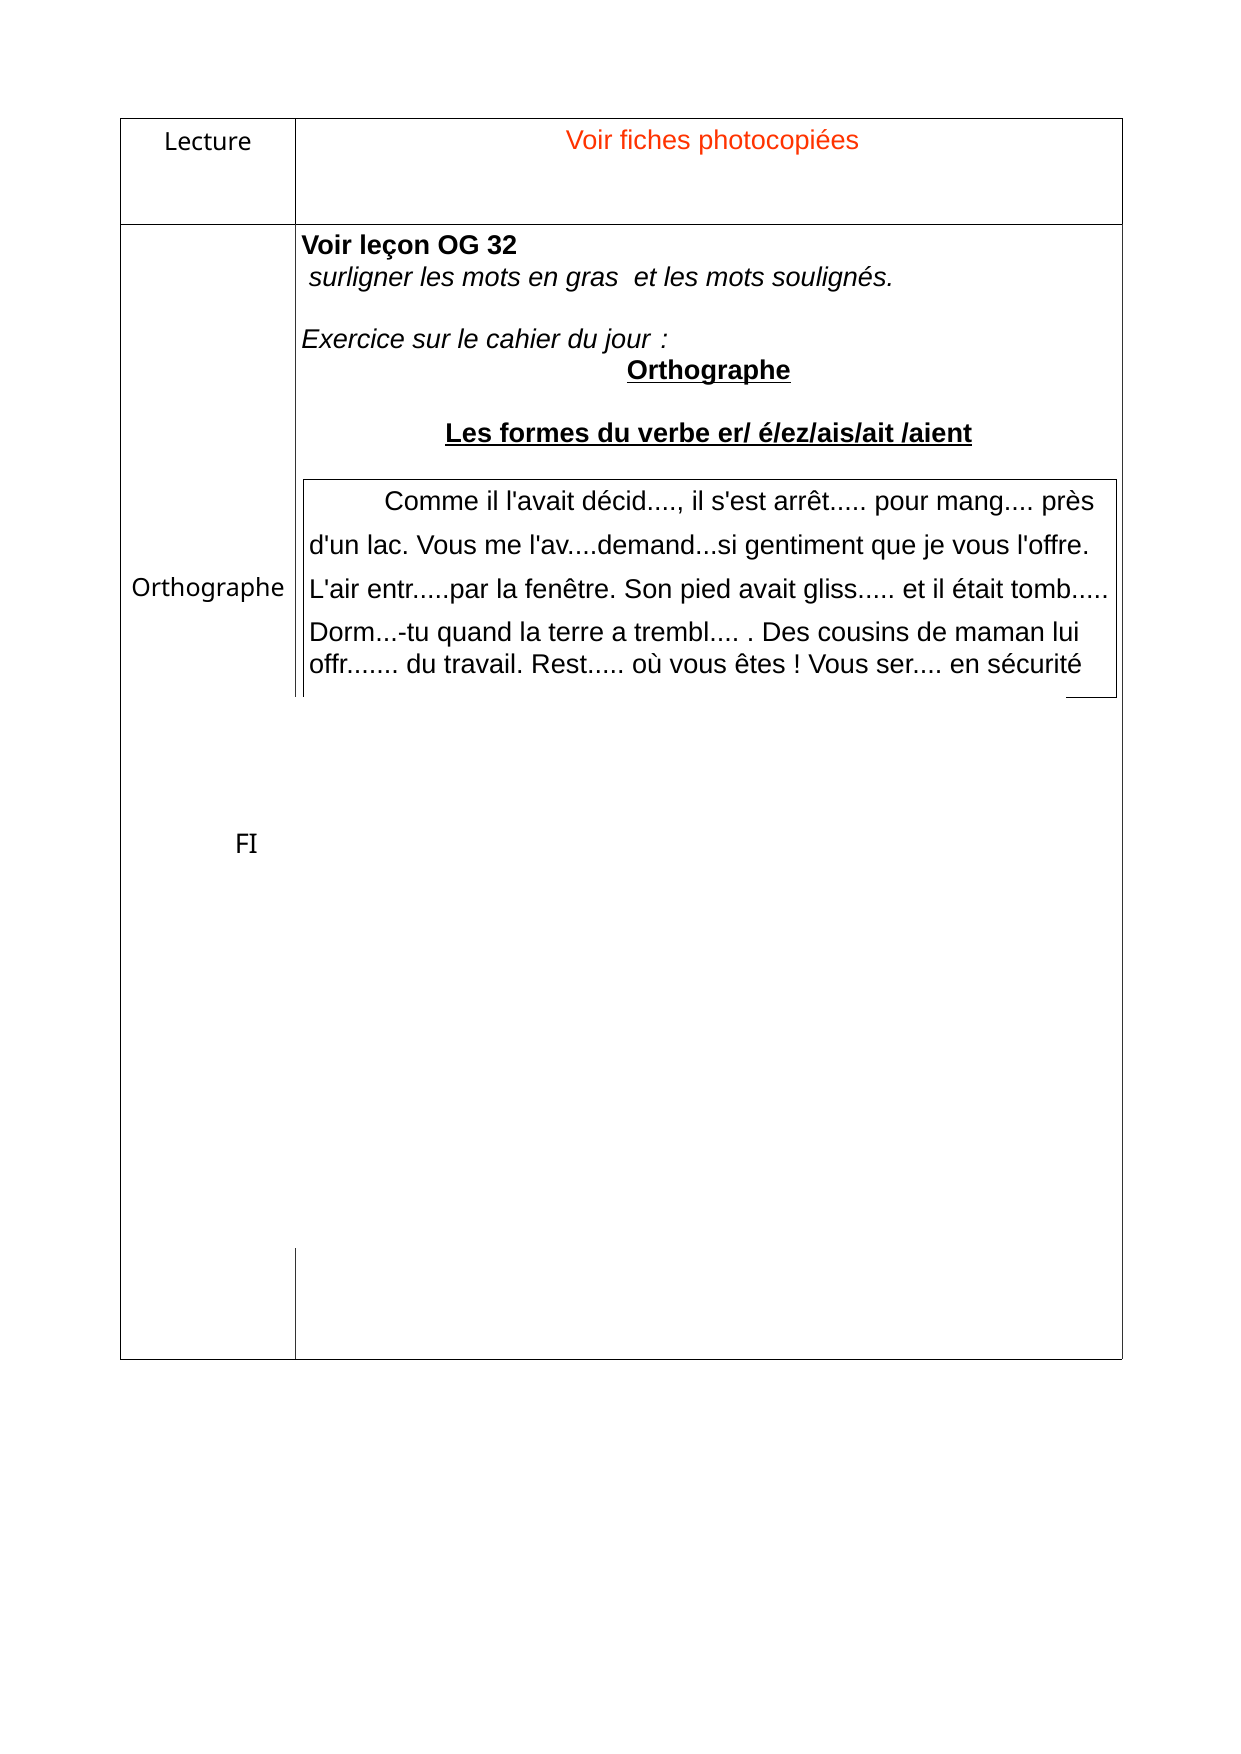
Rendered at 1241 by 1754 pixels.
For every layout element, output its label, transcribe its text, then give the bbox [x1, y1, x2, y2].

table_cell [296, 1010, 703, 1057]
table_cell [704, 1153, 825, 1199]
table_header [826, 698, 1065, 745]
table_cell [826, 868, 1065, 914]
table_header [704, 698, 825, 745]
table_cell [826, 963, 1065, 1009]
table_cell [826, 1200, 1065, 1247]
table_header [296, 698, 703, 745]
table_cell [704, 963, 825, 1009]
table_cell [296, 1058, 703, 1104]
table_header Comme il l'avait décid...., il s'est arrêt..... pour mang.... près d'un lac. Vous me l'av....demand...si gentiment que je vous l'offre. L'air entr.....par la fenêtre. Son pied avait gliss..... et il était tomb..... Dorm...-tu quand la terre a trembl.... . Des cousins de maman lui offr....... du travail. Rest..... où vous êtes ! Vous ser.... en sécurité [304, 480, 1116, 697]
table_cell [296, 1105, 703, 1152]
table_cell Lecture [121, 119, 295, 223]
table_cell [296, 868, 703, 914]
table_cell Voir leçon OG 32 surligner les mots en gras et les mots soulignés. Exercice sur le cahier du jour : Orthographe Les formes du verbe er/ é/ez/ais/ait /aient [296, 225, 1122, 1359]
table_cell [296, 963, 703, 1009]
table_cell Voir fiches photocopiées [296, 119, 1122, 223]
table_cell [826, 1153, 1065, 1199]
table_cell [704, 868, 825, 914]
table_cell [704, 1105, 825, 1152]
table_cell [704, 915, 825, 962]
table_cell [704, 1200, 825, 1247]
table_cell [296, 915, 703, 962]
table_cell [826, 1105, 1065, 1152]
table_cell [704, 1010, 825, 1057]
table_cell FI [296, 746, 703, 867]
table_cell [826, 746, 1065, 867]
table_cell [826, 915, 1065, 962]
table_cell [704, 746, 825, 867]
table_cell [704, 1058, 825, 1104]
table_cell Orthographe [121, 225, 295, 1359]
table_cell [826, 1010, 1065, 1057]
table_cell [826, 1058, 1065, 1104]
table_cell [296, 1200, 703, 1247]
table_cell [296, 1153, 703, 1199]
